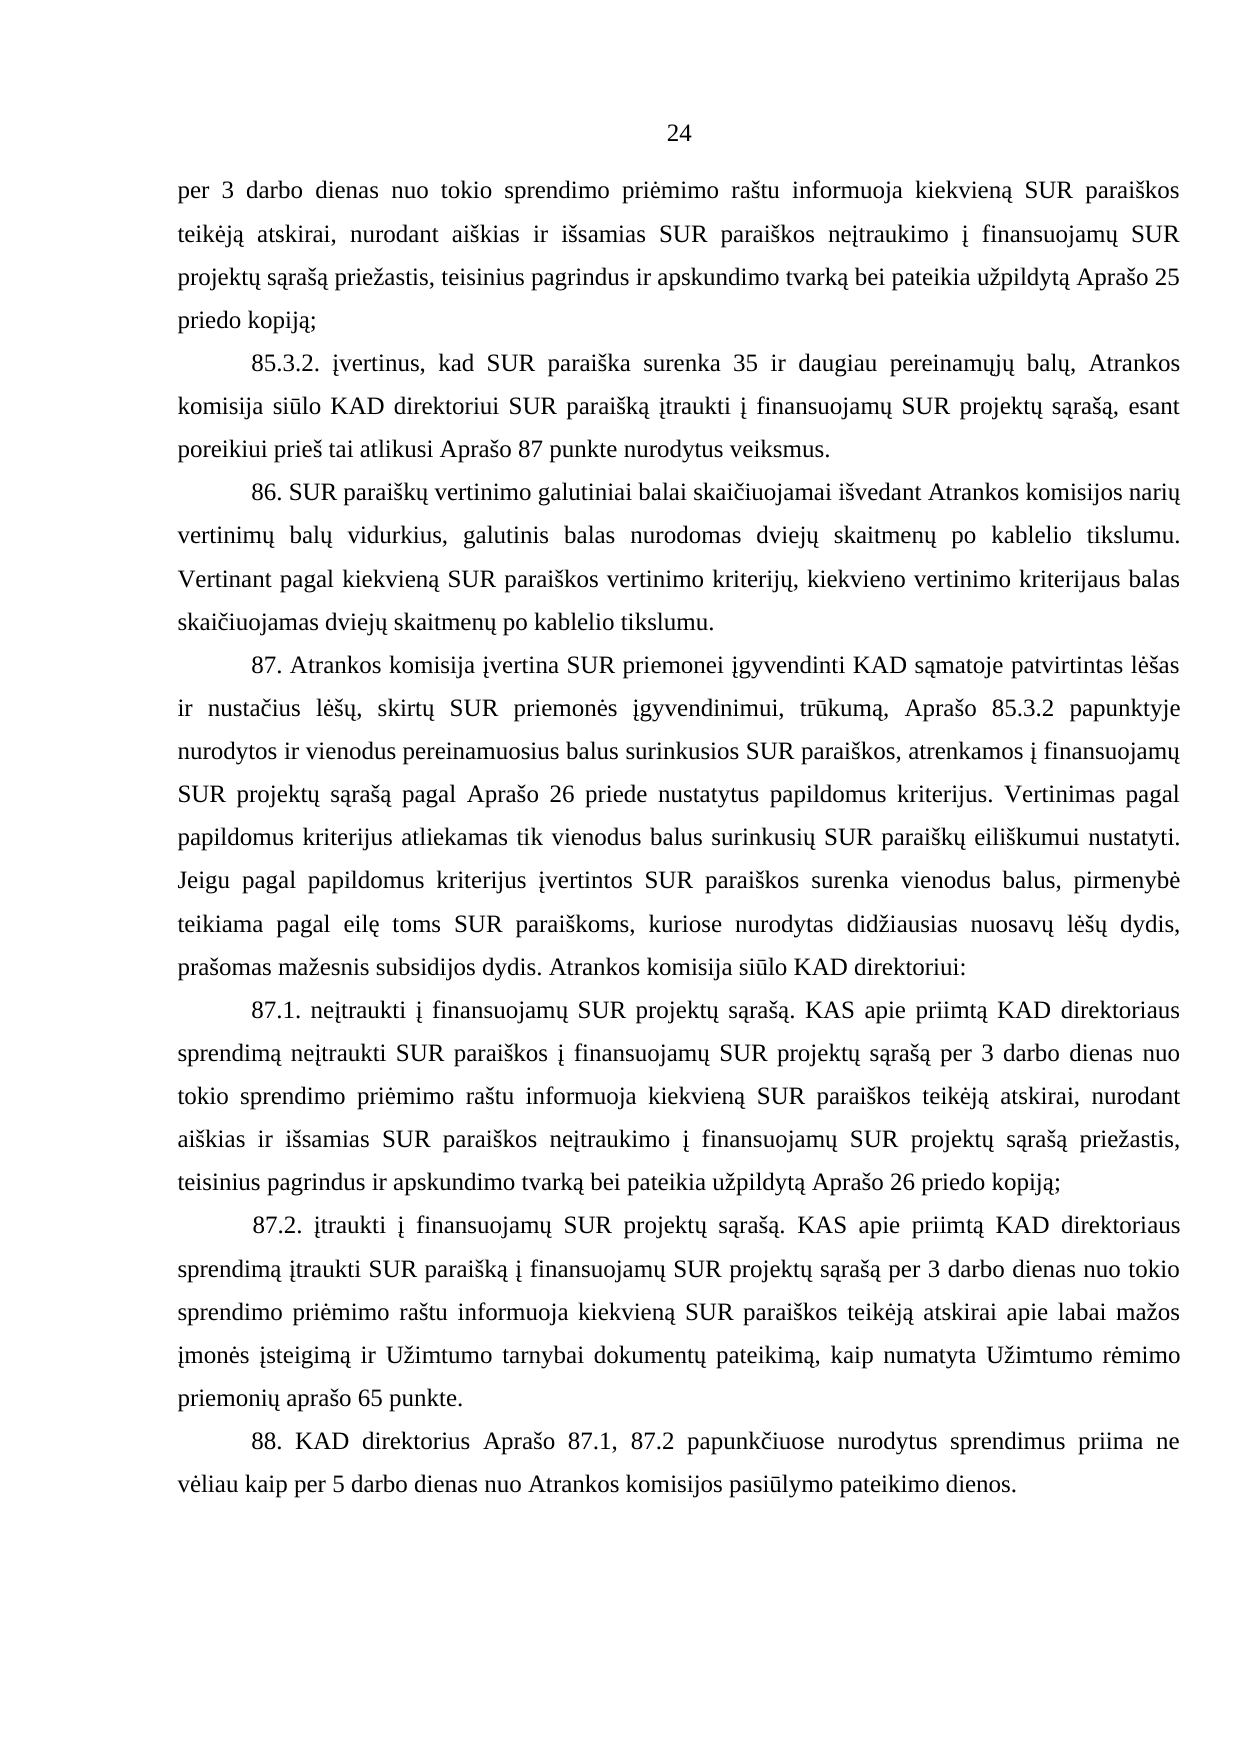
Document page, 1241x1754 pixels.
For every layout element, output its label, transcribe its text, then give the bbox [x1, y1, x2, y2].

text 87. Atrankos komisija įvertina SUR priemonei įgyvendinti KAD sąmatoje patvirtintas lėšas ir nustačius lėšų, skirtų SUR priemonės įgyvendinimui, trūkumą, Aprašo 85.3.2 papunktyje nurodytos ir vienodus pereinamuosius balus surinkusios SUR paraiškos, atrenkamos į finansuojamų SUR projektų sąrašą pagal Aprašo 26 priede nustatytus papildomus kriterijus. Vertinimas pagal papildomus kriterijus atliekamas tik vienodus balus surinkusių SUR paraiškų eiliškumui nustatyti. Jeigu pagal papildomus kriterijus įvertintos SUR paraiškos surenka vienodus balus, pirmenybė teikiama pagal eilę toms SUR paraiškoms, kuriose nurodytas didžiausias nuosavų lėšų dydis, prašomas mažesnis subsidijos dydis. Atrankos komisija siūlo KAD direktoriui: [177, 650, 1181, 981]
text 85.3.2. įvertinus, kad SUR paraiška surenka 35 ir daugiau pereinamųjų balų, Atrankos komisija siūlo KAD direktoriui SUR paraišką įtraukti į finansuojamų SUR projektų sąrašą, esant poreikiui prieš tai atlikusi Aprašo 87 punkte nurodytus veiksmus. [177, 348, 1181, 463]
text 88. KAD direktorius Aprašo 87.1, 87.2 papunkčiuose nurodytus sprendimus priima ne vėliau kaip per 5 darbo dienas nuo Atrankos komisijos pasiūlymo pateikimo dienos. [177, 1426, 1181, 1498]
text 87.2. įtraukti į finansuojamų SUR projektų sąrašą. KAS apie priimtą KAD direktoriaus sprendimą įtraukti SUR paraišką į finansuojamų SUR projektų sąrašą per 3 darbo dienas nuo tokio sprendimo priėmimo raštu informuoja kiekvieną SUR paraiškos teikėją atskirai apie labai mažos įmonės įsteigimą ir Užimtumo tarnybai dokumentų pateikimą, kaip numatyta Užimtumo rėmimo priemonių aprašo 65 punkte. [177, 1211, 1181, 1412]
text per 3 darbo dienas nuo tokio sprendimo priėmimo raštu informuoja kiekvieną SUR paraiškos teikėją atskirai, nurodant aiškias ir išsamias SUR paraiškos neįtraukimo į finansuojamų SUR projektų sąrašą priežastis, teisinius pagrindus ir apskundimo tvarką bei pateikia užpildytą Aprašo 25 priedo kopiją; [177, 176, 1181, 334]
text 86. SUR paraiškų vertinimo galutiniai balai skaičiuojamai išvedant Atrankos komisijos narių vertinimų balų vidurkius, galutinis balas nurodomas dviejų skaitmenų po kablelio tikslumu. Vertinant pagal kiekvieną SUR paraiškos vertinimo kriterijų, kiekvieno vertinimo kriterijaus balas skaičiuojamas dviejų skaitmenų po kablelio tikslumu. [177, 477, 1181, 636]
text 87.1. neįtraukti į finansuojamų SUR projektų sąrašą. KAS apie priimtą KAD direktoriaus sprendimą neįtraukti SUR paraiškos į finansuojamų SUR projektų sąrašą per 3 darbo dienas nuo tokio sprendimo priėmimo raštu informuoja kiekvieną SUR paraiškos teikėją atskirai, nurodant aiškias ir išsamias SUR paraiškos neįtraukimo į finansuojamų SUR projektų sąrašą priežastis, teisinius pagrindus ir apskundimo tvarką bei pateikia užpildytą Aprašo 26 priedo kopiją; [177, 995, 1181, 1196]
